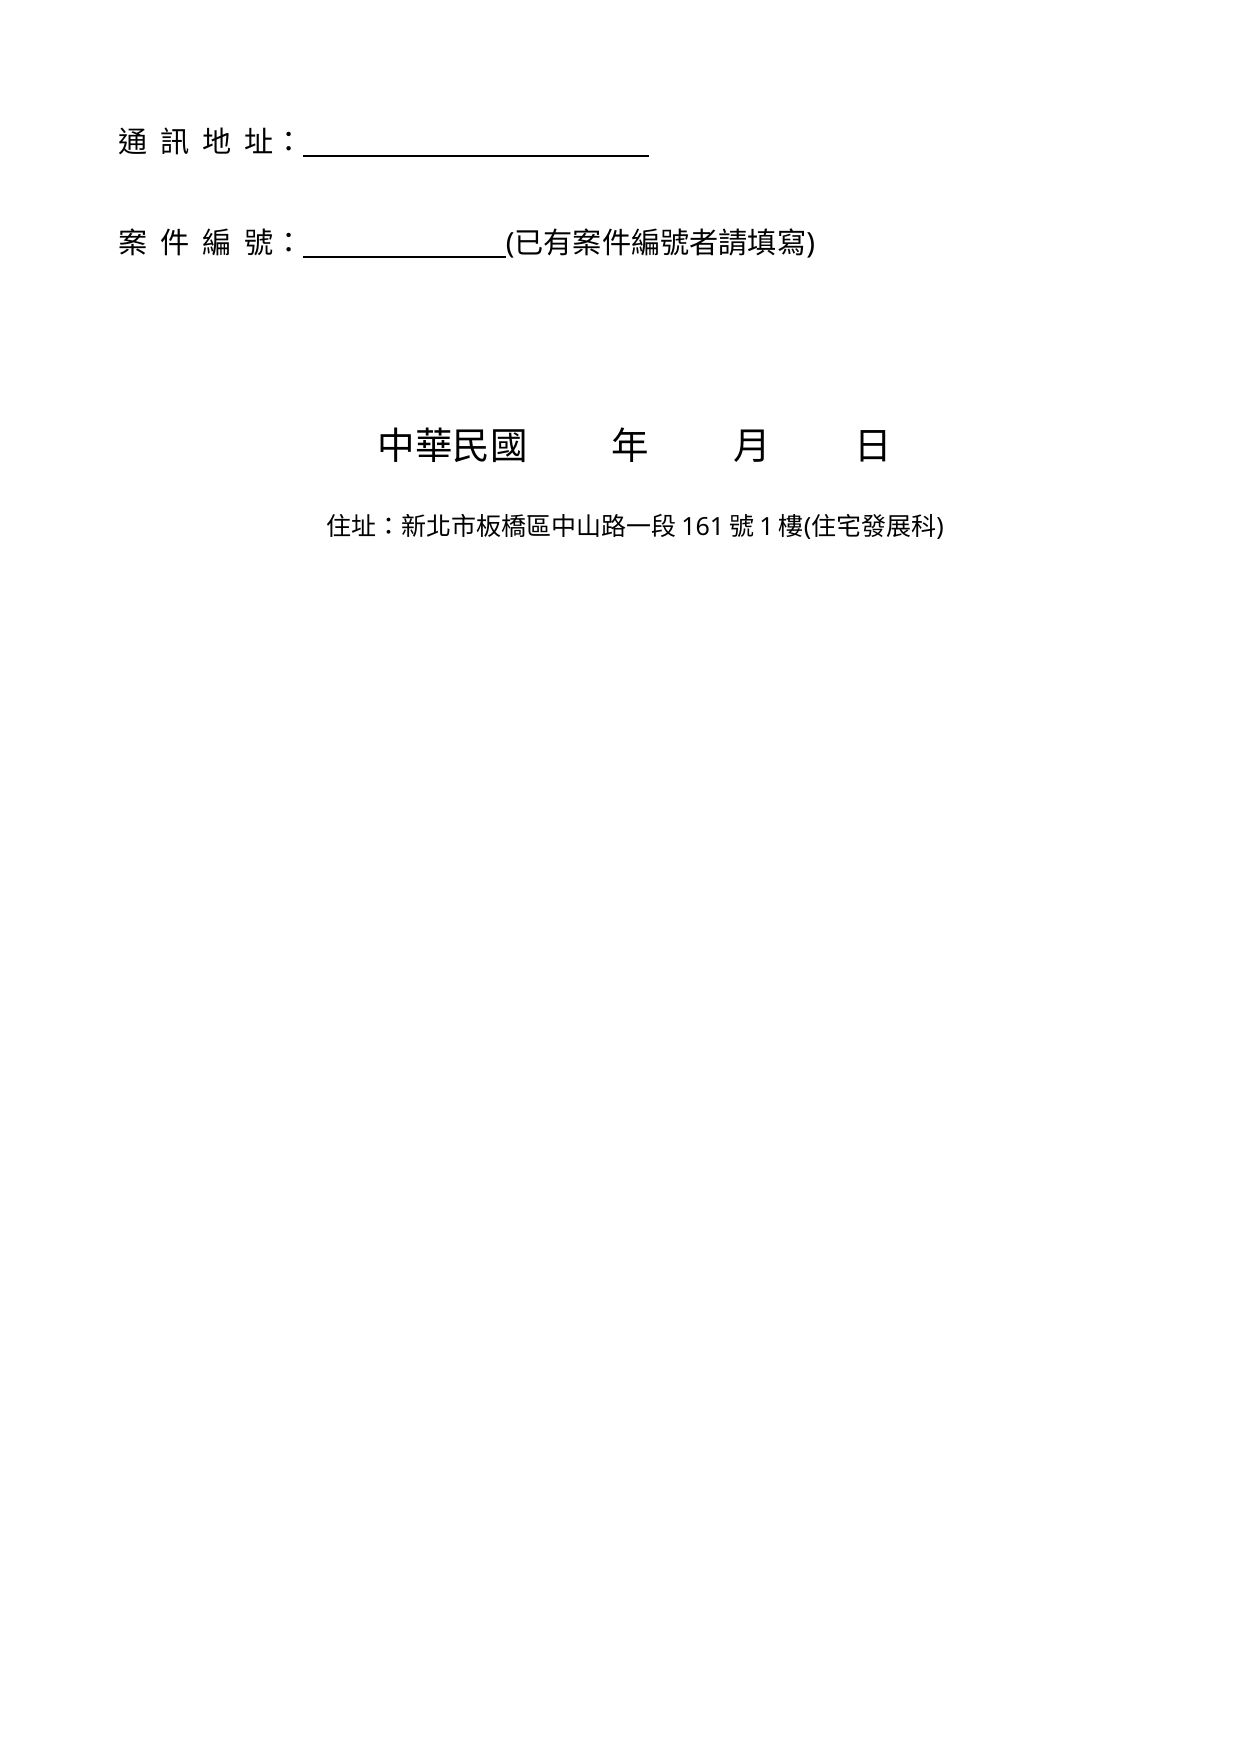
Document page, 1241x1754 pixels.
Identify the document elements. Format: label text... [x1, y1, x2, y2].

text 通 訊 地 址： [118, 102, 1152, 177]
text 住址：新北市板橋區中山路一段161號1樓(住宅發展科) [118, 506, 1152, 544]
text 案 件 編 號： (已有案件編號者請填寫) [118, 203, 1152, 278]
text 中華民國 年 月 日 [118, 405, 1152, 480]
